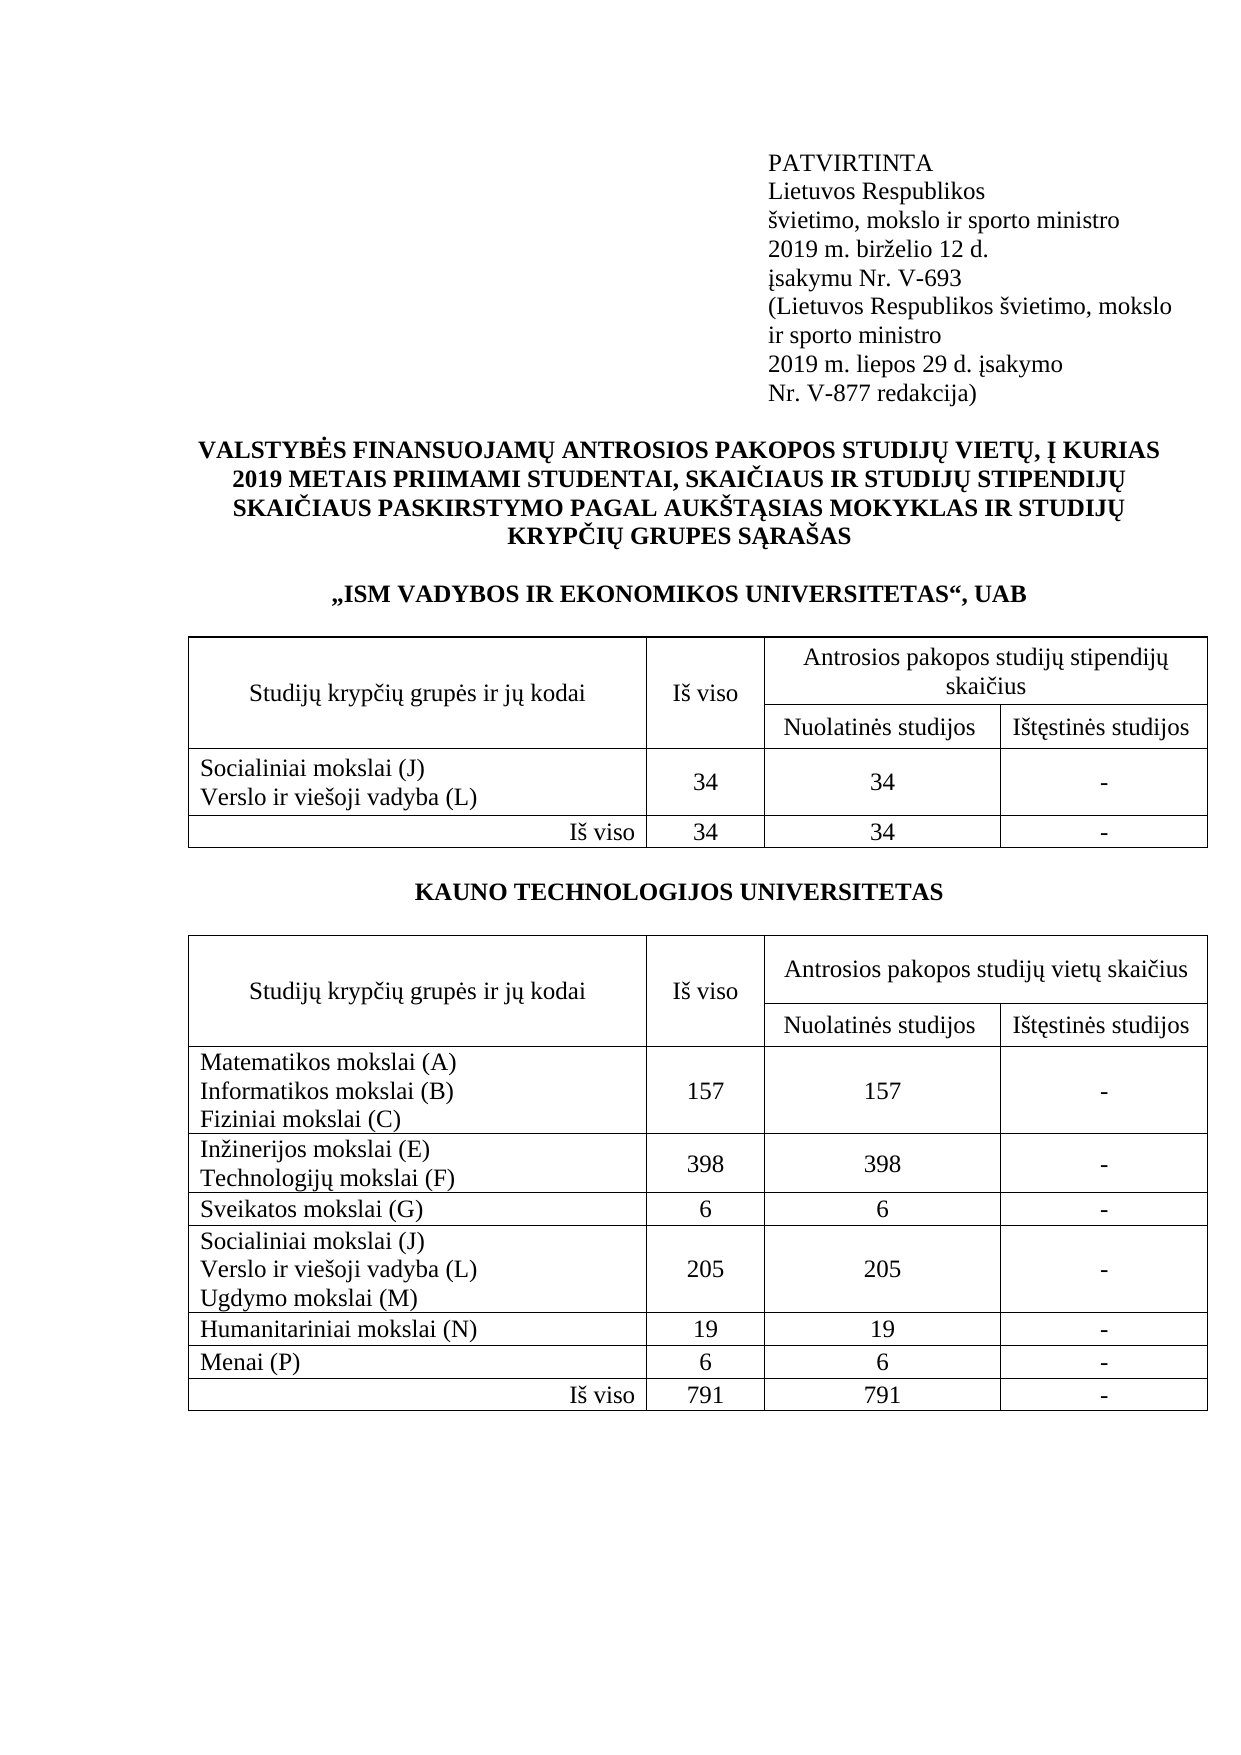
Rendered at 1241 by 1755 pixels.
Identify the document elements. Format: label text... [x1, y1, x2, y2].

table_cell Nuolatinės studijos [765, 705, 1000, 748]
table_cell Ištęstinės studijos [1001, 705, 1207, 748]
table_cell 6 [647, 1346, 764, 1378]
table_cell Iš viso [189, 816, 646, 847]
text VALSTYBĖS FINANSUOJAMŲ ANTROSIOS PAKOPOS STUDIJŲ VIETŲ, Į KURIAS 2019 METAIS PRIIMAMI STUDENTAI, SKAIČIAUS IR STUDIJŲ STIPENDIJŲ SKAIČIAUS PASKIRSTYMO PAGAL AUKŠTĄSIAS MOKYKLAS IR STUDIJŲ KRYPČIŲ GRUPES SĄRAŠAS [177, 435, 1181, 550]
table_cell Menai (P) [189, 1346, 646, 1378]
table_cell - [1001, 1134, 1207, 1192]
table_cell - [1001, 1313, 1207, 1345]
table_cell Humanitariniai mokslai (N) [189, 1313, 646, 1345]
table_cell 157 [765, 1047, 1000, 1133]
text 2019 m. liepos 29 d. įsakymo [177, 349, 1181, 378]
table_cell 6 [765, 1346, 1000, 1378]
table_cell Ištęstinės studijos [1001, 1004, 1207, 1046]
table_header Antrosios pakopos studijų vietų skaičius [765, 936, 1207, 1002]
text ir sporto ministro [768, 320, 1181, 349]
text 2019 m. birželio 12 d. [177, 234, 1181, 263]
table_header Iš viso [647, 638, 764, 748]
table_cell 205 [765, 1226, 1000, 1312]
table_cell Matematikos mokslai (A) Informatikos mokslai (B) Fiziniai mokslai (C) [189, 1047, 646, 1133]
table_header Studijų krypčių grupės ir jų kodai [189, 638, 646, 748]
table_cell 34 [765, 816, 1000, 847]
table_cell Nuolatinės studijos [765, 1004, 1000, 1046]
table_cell 19 [765, 1313, 1000, 1345]
table_cell 34 [765, 749, 1000, 814]
table_cell Inžinerijos mokslai (E) Technologijų mokslai (F) [189, 1134, 646, 1192]
table_cell Socialiniai mokslai (J) Verslo ir viešoji vadyba (L) [189, 749, 646, 814]
table_cell 157 [647, 1047, 764, 1133]
text švietimo, mokslo ir sporto ministro [177, 205, 1181, 234]
table_header Iš viso [647, 936, 764, 1046]
table_cell - [1001, 816, 1207, 847]
text (Lietuvos Respublikos švietimo, mokslo [768, 291, 1181, 320]
table_cell 398 [647, 1134, 764, 1192]
table_cell Sveikatos mokslai (G) [189, 1193, 646, 1225]
text „ISM VADYBOS IR EKONOMIKOS UNIVERSITETAS“, UAB [177, 579, 1181, 608]
table_cell 791 [647, 1379, 764, 1410]
table_cell - [1001, 1226, 1207, 1312]
table_cell Iš viso [189, 1379, 646, 1410]
table_header Studijų krypčių grupės ir jų kodai [189, 936, 646, 1046]
text įsakymu Nr. V-693 [177, 263, 1181, 291]
table_cell - [1001, 1346, 1207, 1378]
text PATVIRTINTA [177, 148, 1181, 176]
table_cell 19 [647, 1313, 764, 1345]
table_header Antrosios pakopos studijų stipendijų skaičius [765, 638, 1207, 704]
text KAUNO TECHNOLOGIJOS UNIVERSITETAS [177, 877, 1181, 906]
table_cell 34 [647, 816, 764, 847]
table_cell Socialiniai mokslai (J) Verslo ir viešoji vadyba (L) Ugdymo mokslai (M) [189, 1226, 646, 1312]
text Nr. V-877 redakcija) [177, 378, 1181, 406]
table_cell 34 [647, 749, 764, 814]
table_cell 205 [647, 1226, 764, 1312]
text Lietuvos Respublikos [177, 176, 1181, 205]
table_cell 6 [647, 1193, 764, 1225]
table_cell - [1001, 749, 1207, 814]
table_cell 791 [765, 1379, 1000, 1410]
table_cell - [1001, 1047, 1207, 1133]
table_cell - [1001, 1379, 1207, 1410]
table_cell 398 [765, 1134, 1000, 1192]
table_cell 6 [765, 1193, 1000, 1225]
table_cell - [1001, 1193, 1207, 1225]
